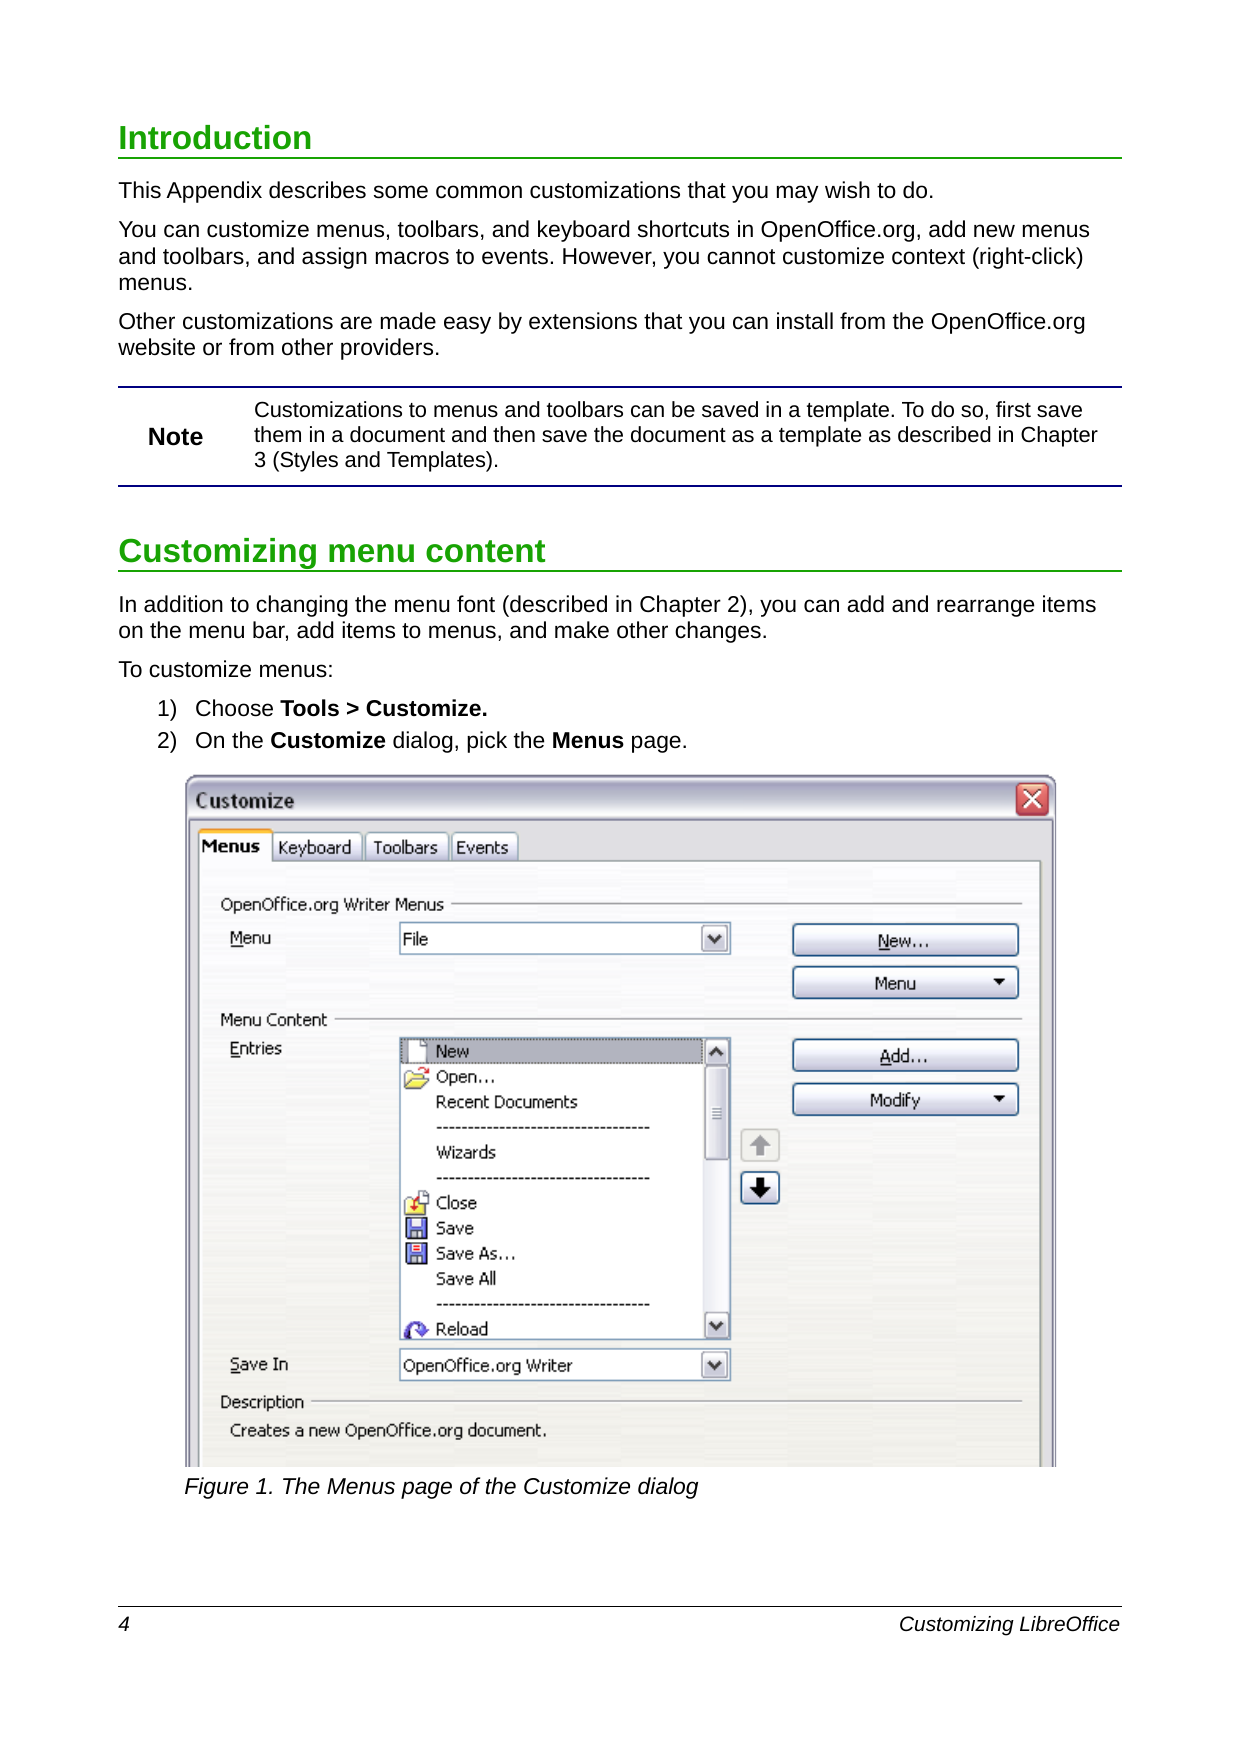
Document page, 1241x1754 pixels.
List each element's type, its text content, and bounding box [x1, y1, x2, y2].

text To customize menus: [118, 656, 1122, 682]
picture [184, 772, 1057, 1467]
text In addition to changing the menu font (described in Chapter 2), you can add and rearrange items on the menu bar, add items to menus, and make other changes. [118, 591, 1122, 643]
text You can customize menus, toolbars, and keyboard shortcuts in OpenOffice.org, add new menus and toolbars, and assign macros to events. However, you cannot customize context (right-click) menus. [118, 216, 1122, 295]
subtitle Introduction [118, 118, 1122, 157]
text Figure 1. The Menus page of the Customize dialog [184, 1473, 1056, 1499]
table_header Note [118, 388, 233, 485]
subtitle Customizing menu content [118, 531, 1122, 570]
list Choose Tools > Customize. [177, 695, 1122, 721]
list On the Customize dialog, pick the Menus page. [177, 727, 1122, 754]
table_header Customizations to menus and toolbars can be saved in a template. To do so, first save them in a document and then save the document as a template as described in Chapter 3 (Styles and Templates). [233, 388, 1122, 485]
text This Appendix describes some common customizations that you may wish to do. [118, 177, 1122, 204]
text Other customizations are made easy by extensions that you can install from the OpenOffice.org website or from other providers. [118, 308, 1122, 361]
